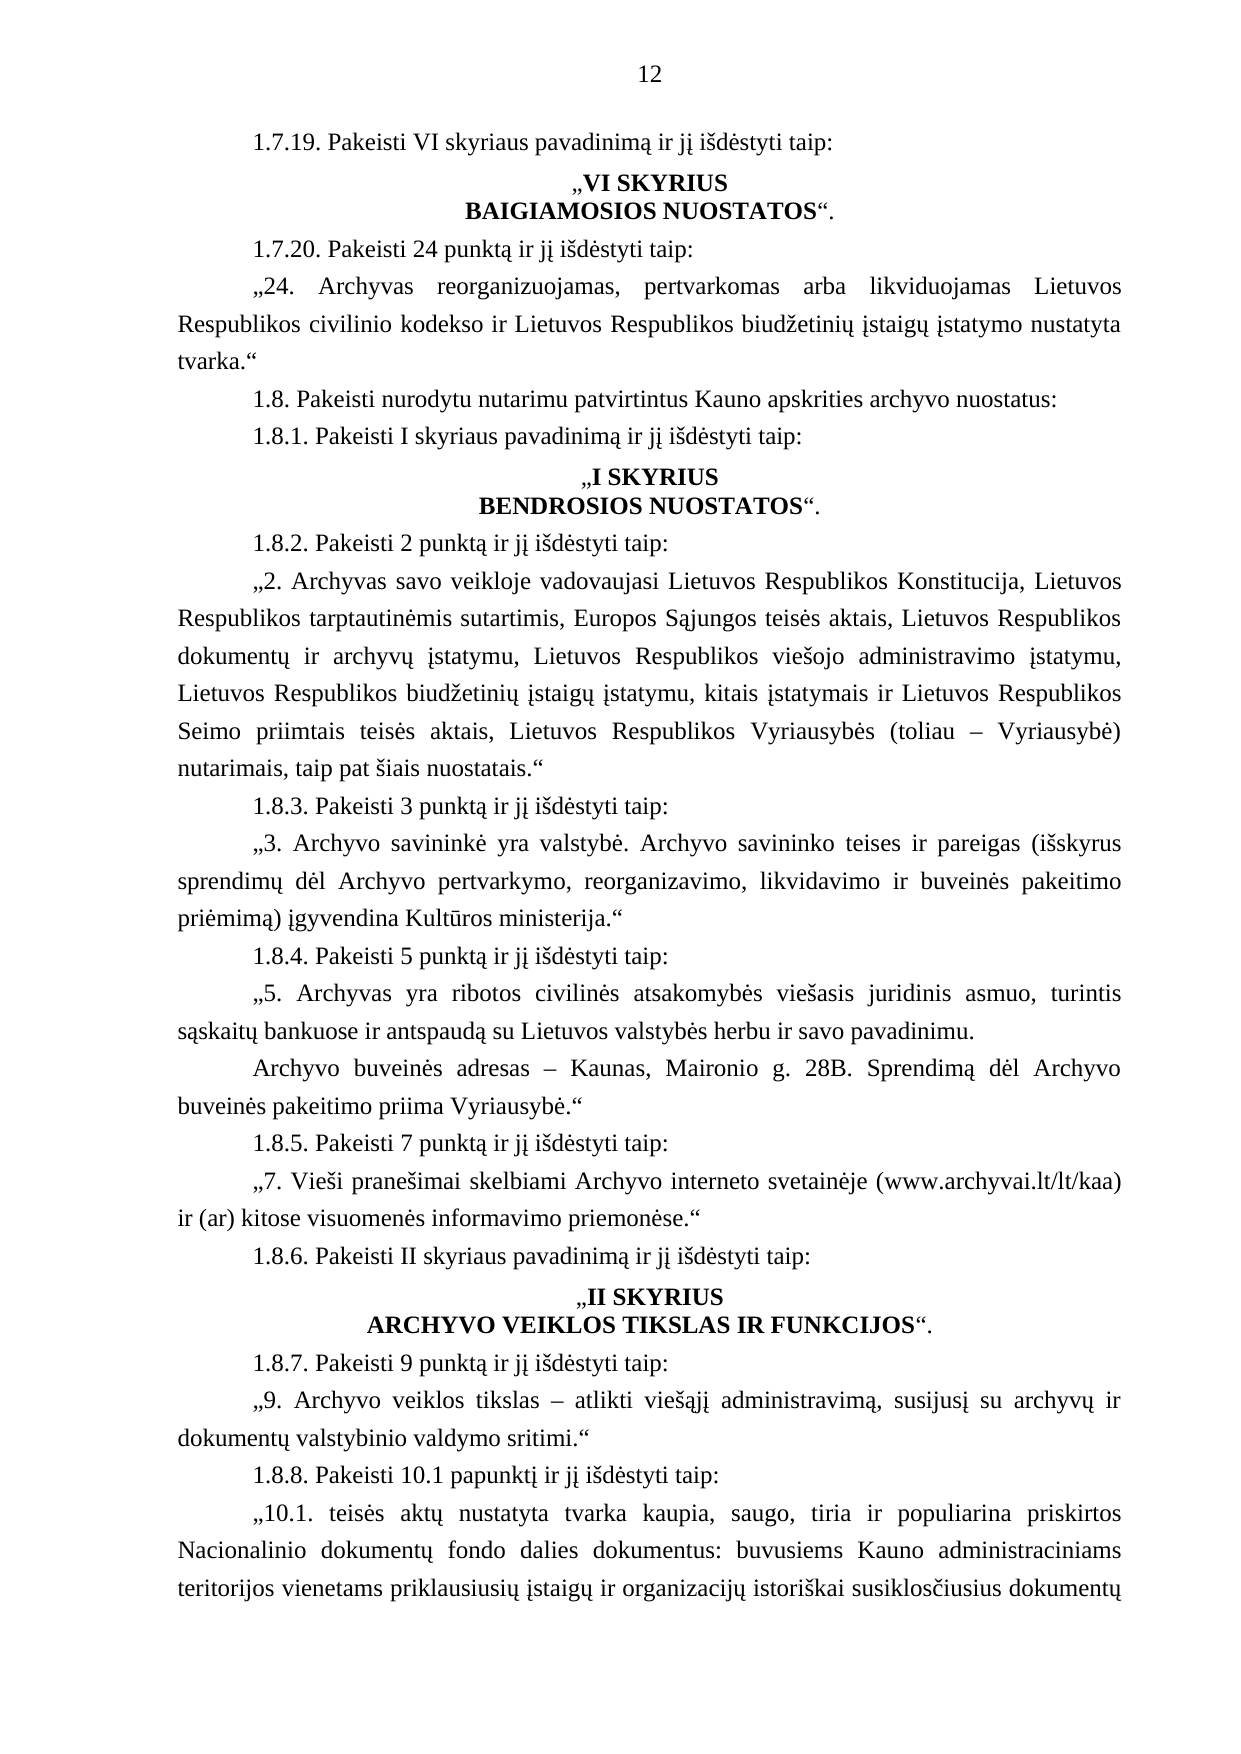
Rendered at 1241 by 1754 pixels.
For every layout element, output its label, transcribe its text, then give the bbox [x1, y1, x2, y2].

text „7. Vieši pranešimai skelbiami Archyvo interneto svetainėje (www.archyvai.lt/lt/kaa) ir (ar) kitose visuomenės informavimo priemonėse.“ [177, 1157, 1122, 1232]
text „VI SKYRIUS [177, 168, 1122, 196]
text 1.8.7. Pakeisti 9 punktą ir jį išdėstyti taip: [177, 1339, 1122, 1377]
text „5. Archyvas yra ribotos civilinės atsakomybės viešasis juridinis asmuo, turintis sąskaitų bankuose ir antspaudą su Lietuvos valstybės herbu ir savo pavadinimu. [177, 969, 1122, 1044]
text 1.8.4. Pakeisti 5 punktą ir jį išdėstyti taip: [177, 932, 1122, 969]
text 1.8.6. Pakeisti II skyriaus pavadinimą ir jį išdėstyti taip: [177, 1232, 1122, 1269]
text 1.8. Pakeisti nurodytu nutarimu patvirtintus Kauno apskrities archyvo nuostatus: [177, 375, 1122, 413]
text BENDROSIOS NUOSTATOS“. [177, 491, 1122, 519]
text „24. Archyvas reorganizuojamas, pertvarkomas arba likviduojamas Lietuvos Respublikos civilinio kodekso ir Lietuvos Respublikos biudžetinių įstaigų įstatymo nustatyta tvarka.“ [177, 263, 1122, 375]
text 1.8.8. Pakeisti 10.1 papunktį ir jį išdėstyti taip: [177, 1452, 1122, 1489]
text „9. Archyvo veiklos tikslas – atlikti viešąjį administravimą, susijusį su archyvų ir dokumentų valstybinio valdymo sritimi.“ [177, 1377, 1122, 1452]
text „II SKYRIUS [177, 1282, 1122, 1310]
text 1.7.20. Pakeisti 24 punktą ir jį išdėstyti taip: [177, 225, 1122, 263]
text 1.8.3. Pakeisti 3 punktą ir jį išdėstyti taip: [177, 782, 1122, 819]
text 1.8.5. Pakeisti 7 punktą ir jį išdėstyti taip: [177, 1119, 1122, 1157]
text „I SKYRIUS [177, 462, 1122, 491]
text Archyvo buveinės adresas – Kaunas, Maironio g. 28B. Sprendimą dėl Archyvo buveinės pakeitimo priima Vyriausybė.“ [177, 1044, 1122, 1119]
text BAIGIAMOSIOS NUOSTATOS“. [177, 196, 1122, 225]
text 1.8.1. Pakeisti I skyriaus pavadinimą ir jį išdėstyti taip: [177, 413, 1122, 450]
text ARCHYVO VEIKLOS TIKSLAS IR FUNKCIJOS“. [177, 1310, 1122, 1339]
text 1.7.19. Pakeisti VI skyriaus pavadinimą ir jį išdėstyti taip: [177, 118, 1122, 156]
text „10.1. teisės aktų nustatyta tvarka kaupia, saugo, tiria ir populiarina priskirtos Nacionalinio dokumentų fondo dalies dokumentus: buvusiems Kauno administraciniams teritorijos vienetams priklausiusių įstaigų ir organizacijų istoriškai susiklosčiusius dokumentų [177, 1489, 1122, 1602]
text „2. Archyvas savo veikloje vadovaujasi Lietuvos Respublikos Konstitucija, Lietuvos Respublikos tarptautinėmis sutartimis, Europos Sąjungos teisės aktais, Lietuvos Respublikos dokumentų ir archyvų įstatymu, Lietuvos Respublikos viešojo administravimo įstatymu, Lietuvos Respublikos biudžetinių įstaigų įstatymu, kitais įstatymais ir Lietuvos Respublikos Seimo priimtais teisės aktais, Lietuvos Respublikos Vyriausybės (toliau – Vyriausybė) nutarimais, taip pat šiais nuostatais.“ [177, 557, 1122, 782]
text 1.8.2. Pakeisti 2 punktą ir jį išdėstyti taip: [177, 519, 1122, 557]
text „3. Archyvo savininkė yra valstybė. Archyvo savininko teises ir pareigas (išskyrus sprendimų dėl Archyvo pertvarkymo, reorganizavimo, likvidavimo ir buveinės pakeitimo priėmimą) įgyvendina Kultūros ministerija.“ [177, 819, 1122, 932]
